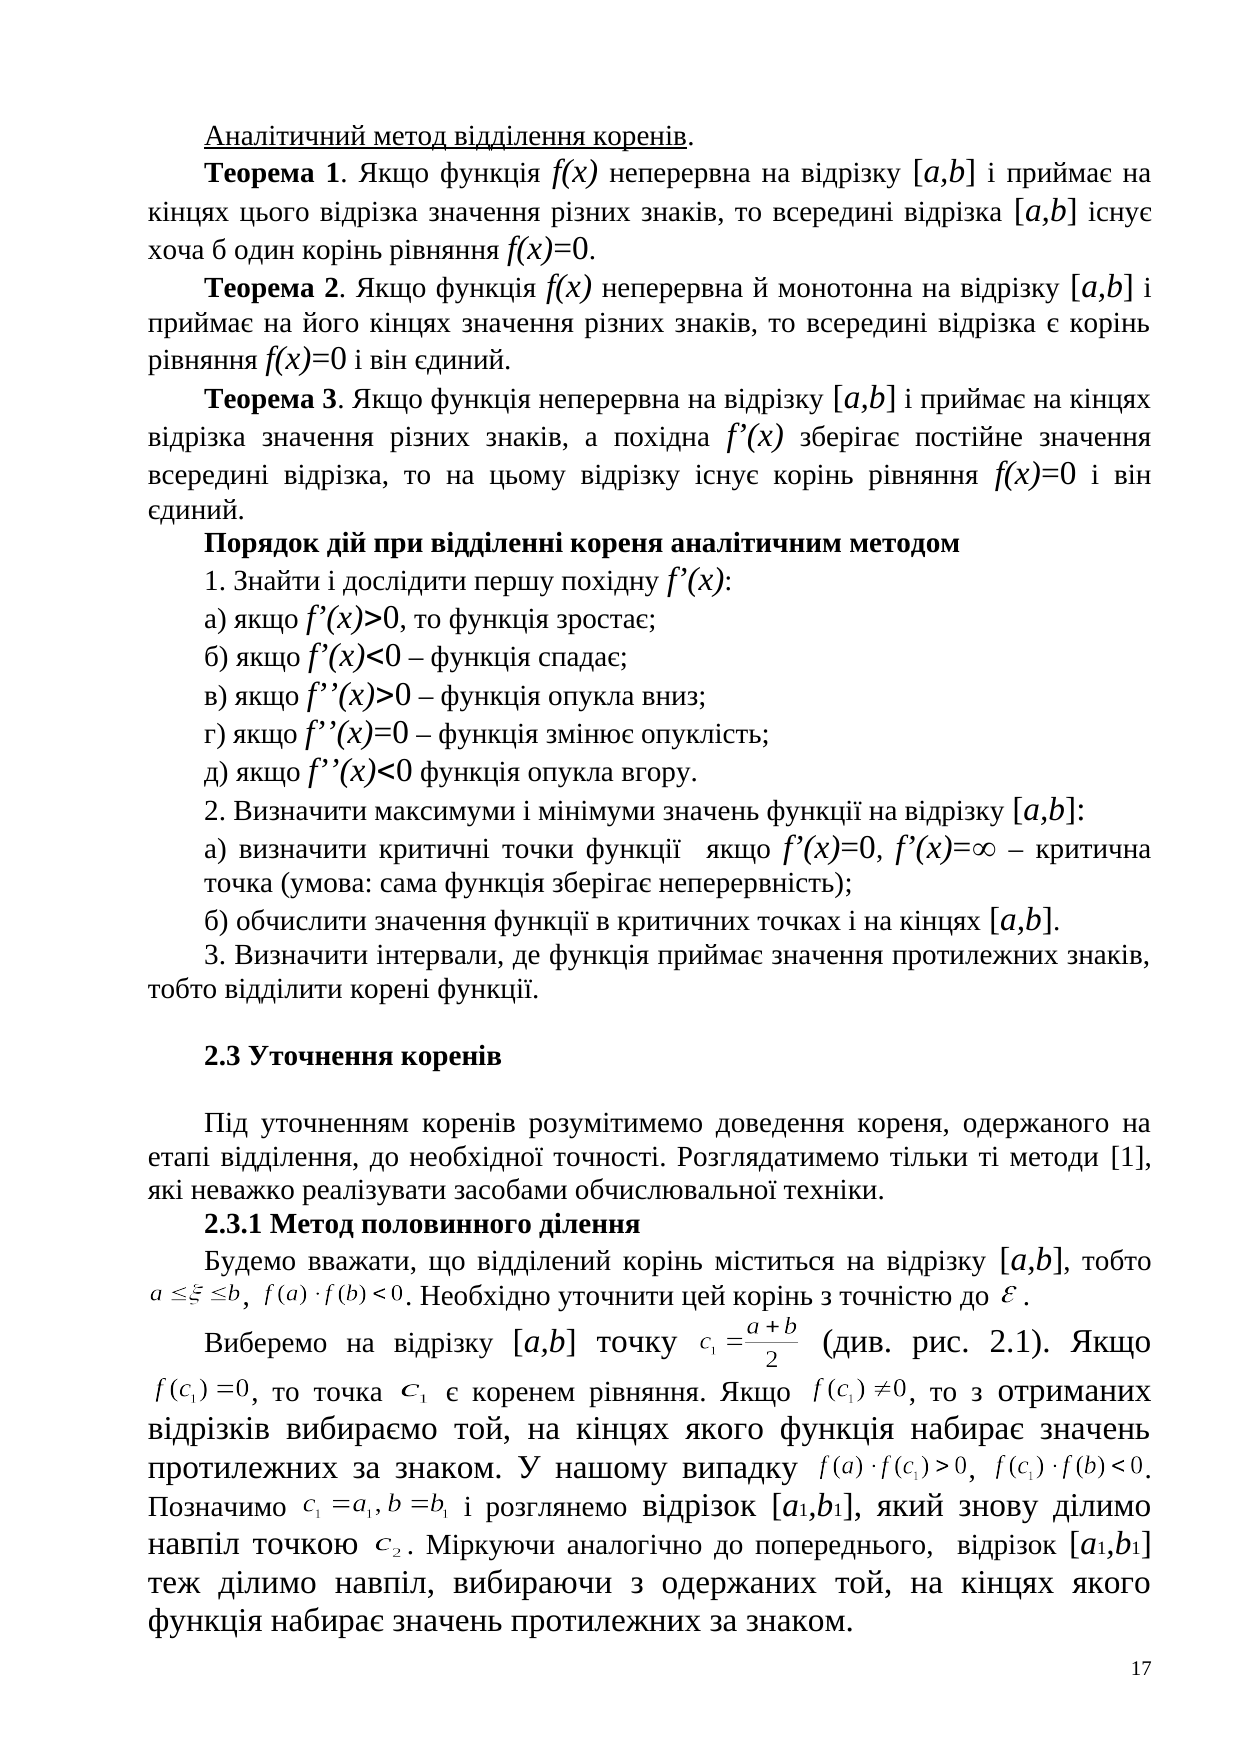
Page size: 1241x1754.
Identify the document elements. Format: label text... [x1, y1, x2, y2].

text Виберемо на відрізку [a,b] точку (див. рис. 2.1). Якщо , то точка є коренем рівняння. Якщо , то з отриманих відрізків вибираємо той, на кінцях якого функція набирає значень протилежних за знаком. У нашому випадку , . Позначимо і розглянемо відрізок [а1,b1], який знову ділимо навпіл точкою . Міркуючи аналогічно до попереднього, відрізок [а1,b1] теж ділимо навпіл, вибираючи з одержаних той, на кінцях якого функція набирає значень протилежних за знаком. [148, 1311, 1152, 1638]
text г) якщо f’’(х)=0 – функція змінює опуклість; [148, 712, 1152, 751]
text б) обчислити значення функції в критичних точках і на кінцях [a,b]. [148, 899, 1152, 937]
text 3. Визначити інтервали, де функція приймає значення протилежних знаків, тобто відділити корені функції. [148, 937, 1152, 1004]
text д) якщо f’’(х)0 функція опукла вгору. [148, 751, 1152, 789]
text в) якщо f’’(х)0 – функція опукла вниз; [148, 674, 1152, 712]
text 2. Визначити максимуми і мінімуми значень функції на відрізку [a,b]: [148, 789, 1152, 827]
text 2.3.1 Метод половинного ділення [148, 1206, 1152, 1239]
text Теорема 1. Якщо функція f(х) неперервна на відрізку [a,b] і приймає на кінцях цього відрізка значення різних знаків, то всередині відрізка [a,b] існує хоча б один корінь рівняння f(х)=0. [148, 152, 1152, 267]
text Аналітичний метод відділення коренів. [148, 118, 1152, 152]
text а) якщо f’(х)0, то функція зростає; [148, 597, 1152, 636]
text 1. Знайти і дослідити першу похідну f’(х): [148, 559, 1152, 597]
text Теорема 3. Якщо функція неперервна на відрізку [a,b] і приймає на кінцях відрізка значення різних знаків, а похідна f’(х) зберігає постійне значення всередині відрізка, то на цьому відрізку існує корінь рівняння f(х)=0 і він єдиний. [148, 377, 1152, 525]
text 2.3 Уточнення коренів [148, 1038, 1152, 1072]
text б) якщо f’(х)0 – функція спадає; [148, 636, 1152, 674]
text Будемо вважати, що відділений корінь міститься на відрізку [a,b], тобто , . Необхідно уточнити цей корінь з точністю до . [148, 1239, 1152, 1311]
text а) визначити критичні точки функції ­ якщо f’(х)=0, f’(х)= – критична точка (умова: сама функція зберігає неперервність); [204, 827, 1152, 899]
text Під уточненням коренів розумітимемо доведення кореня, одержаного на етапі відділення, до необхідної точності. Розглядатимемо тільки ті методи [1], які неважко реалізувати засобами обчислювальної техніки. [148, 1105, 1152, 1206]
text Теорема 2. Якщо функція f(х) неперервна й монотонна на відрізку [a,b] і приймає на його кінцях значення різних знаків, то всередині відрізка є корінь рівняння f(х)=0 і він єдиний. [148, 267, 1152, 377]
text Порядок дій при відділенні кореня аналітичним методом [148, 525, 1152, 559]
